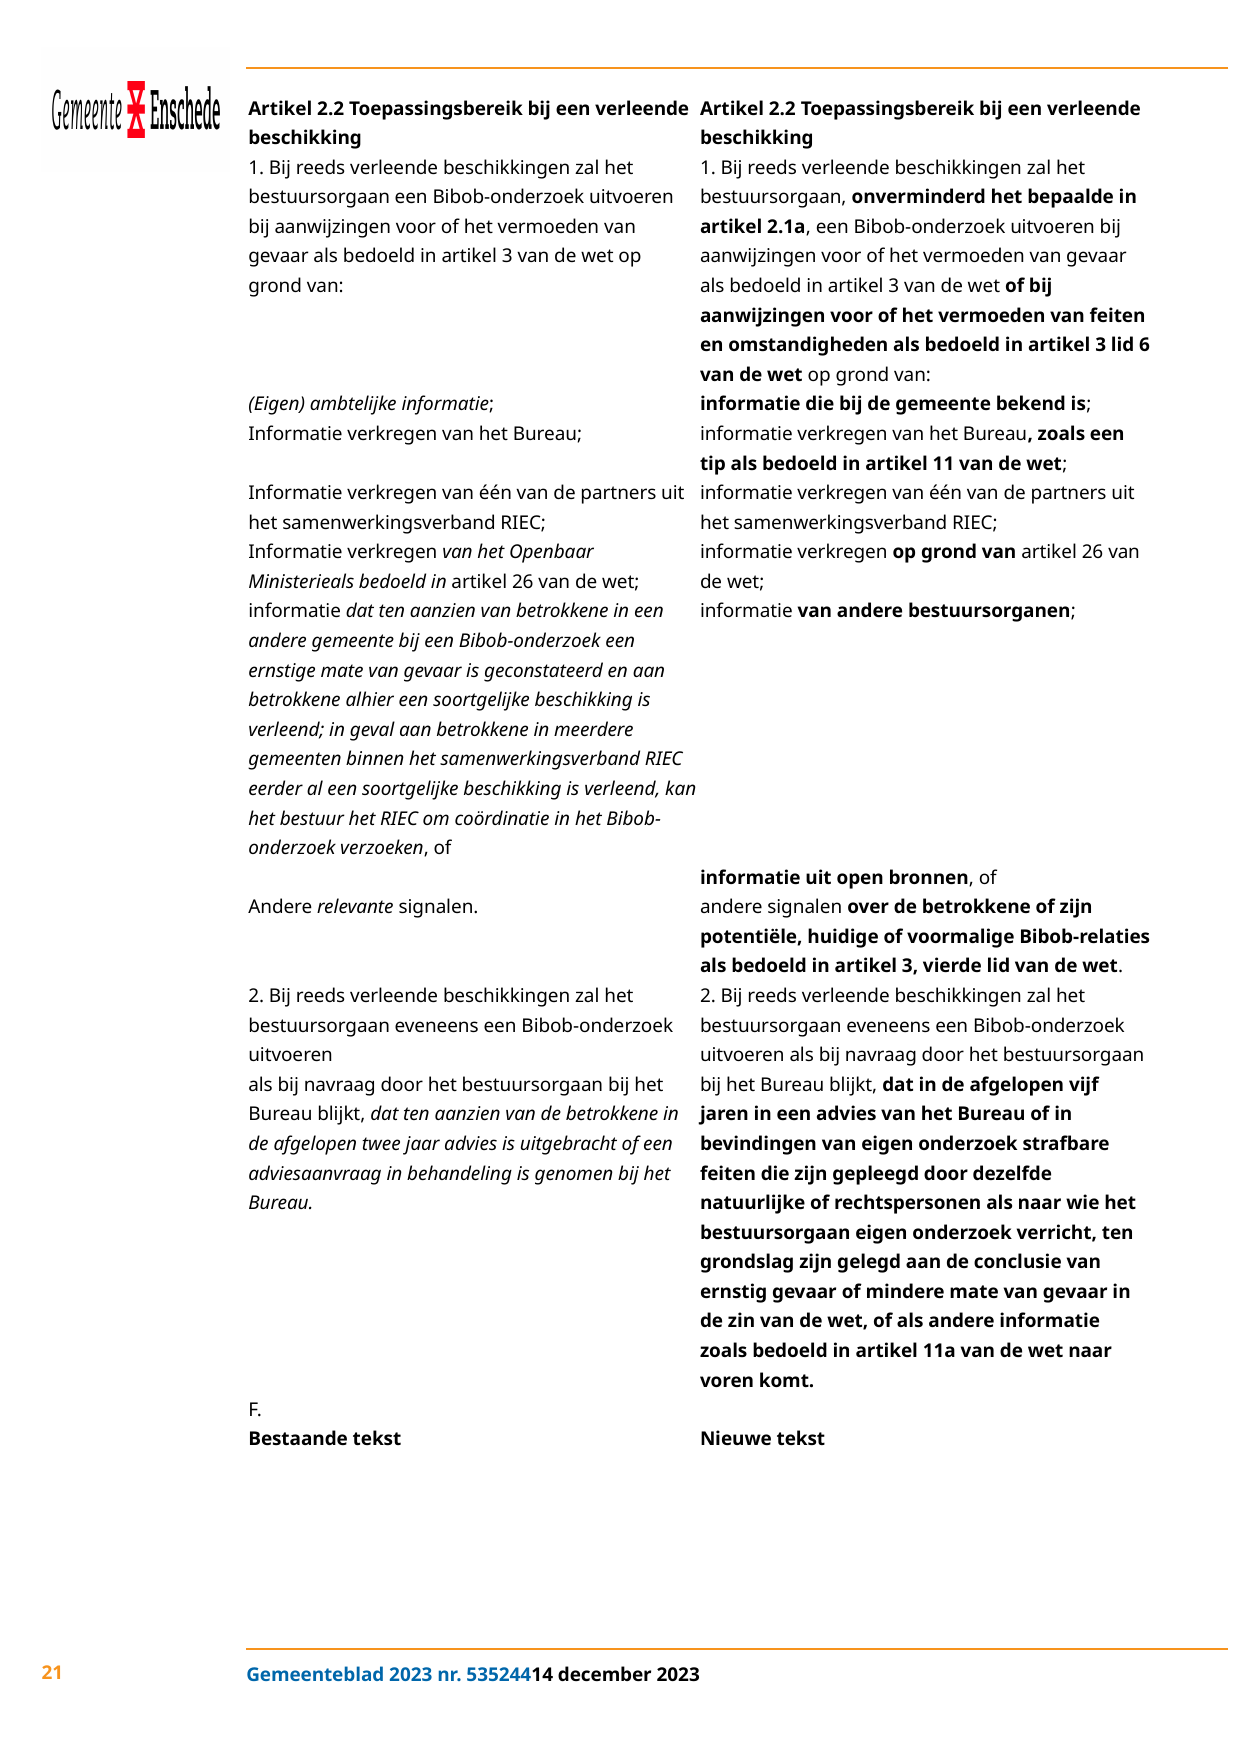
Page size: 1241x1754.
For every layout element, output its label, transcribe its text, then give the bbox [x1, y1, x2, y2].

table_header Bestaande tekst [248, 1426, 700, 1451]
table_cell Artikel 2.2 Toepassingsbereik bij een verleende beschikking 1. Bij reeds verleende beschikkingen zal het bestuursorgaan, onverminderd het bepaalde in artikel 2.1a, een Bibob-onderzoek uitvoeren bij aanwijzingen voor of het vermoeden van gevaar als bedoeld in artikel 3 van de wet of bij aanwijzingen voor of het vermoeden van feiten en omstandigheden als bedoeld in artikel 3 lid 6 van de wet op grond van: informatie die bij de gemeente bekend is; informatie verkregen van het Bureau, zoals een tip als bedoeld in artikel 11 van de wet; informatie verkregen van één van de partners uit het samenwerkingsverband RIEC; informatie verkregen op grond van artikel 26 van de wet; informatie van andere bestuursorganen; informatie uit open bronnen, of andere signalen over de betrokkene of zijn potentiële, huidige of voormalige Bibob-relaties als bedoeld in artikel 3, vierde lid van de wet. 2. Bij reeds verleende beschikkingen zal het bestuursorgaan eveneens een Bibob-onderzoek uitvoeren als bij navraag door het bestuursorgaan bij het Bureau blijkt, dat in de afgelopen vijf jaren in een advies van het Bureau of in bevindingen van eigen onderzoek strafbare feiten die zijn gepleegd door dezelfde natuurlijke of rechtspersonen als naar wie het bestuursorgaan eigen onderzoek verricht, ten grondslag zijn gelegd aan de conclusie van ernstig gevaar of mindere mate van gevaar in de zin van de wet, of als andere informatie zoals bedoeld in artikel 11a van de wet naar voren komt. [700, 95, 1152, 1393]
picture [41, 47, 231, 172]
text F. [248, 1396, 1152, 1422]
table_cell Artikel 2.2 Toepassingsbereik bij een verleende beschikking 1. Bij reeds verleende beschikkingen zal het bestuursorgaan een Bibob-onderzoek uitvoeren bij aanwijzingen voor of het vermoeden van gevaar als bedoeld in artikel 3 van de wet op grond van: (Eigen) ambtelijke informatie; Informatie verkregen van het Bureau; Informatie verkregen van één van de partners uit het samenwerkingsverband RIEC; Informatie verkregen van het Openbaar Ministerieals bedoeld in artikel 26 van de wet; informatie dat ten aanzien van betrokkene in een andere gemeente bij een Bibob-onderzoek een ernstige mate van gevaar is geconstateerd en aan betrokkene alhier een soortgelijke beschikking is verleend; in geval aan betrokkene in meerdere gemeenten binnen het samenwerkingsverband RIEC eerder al een soortgelijke beschikking is verleend, kan het bestuur het RIEC om coördinatie in het Bibob-onderzoek verzoeken, of Andere relevante signalen. 2. Bij reeds verleende beschikkingen zal het bestuursorgaan eveneens een Bibob-onderzoek uitvoeren als bij navraag door het bestuursorgaan bij het Bureau blijkt, dat ten aanzien van de betrokkene in de afgelopen twee jaar advies is uitgebracht of een adviesaanvraag in behandeling is genomen bij het Bureau. [248, 95, 700, 1393]
table_header Nieuwe tekst [700, 1426, 1152, 1451]
